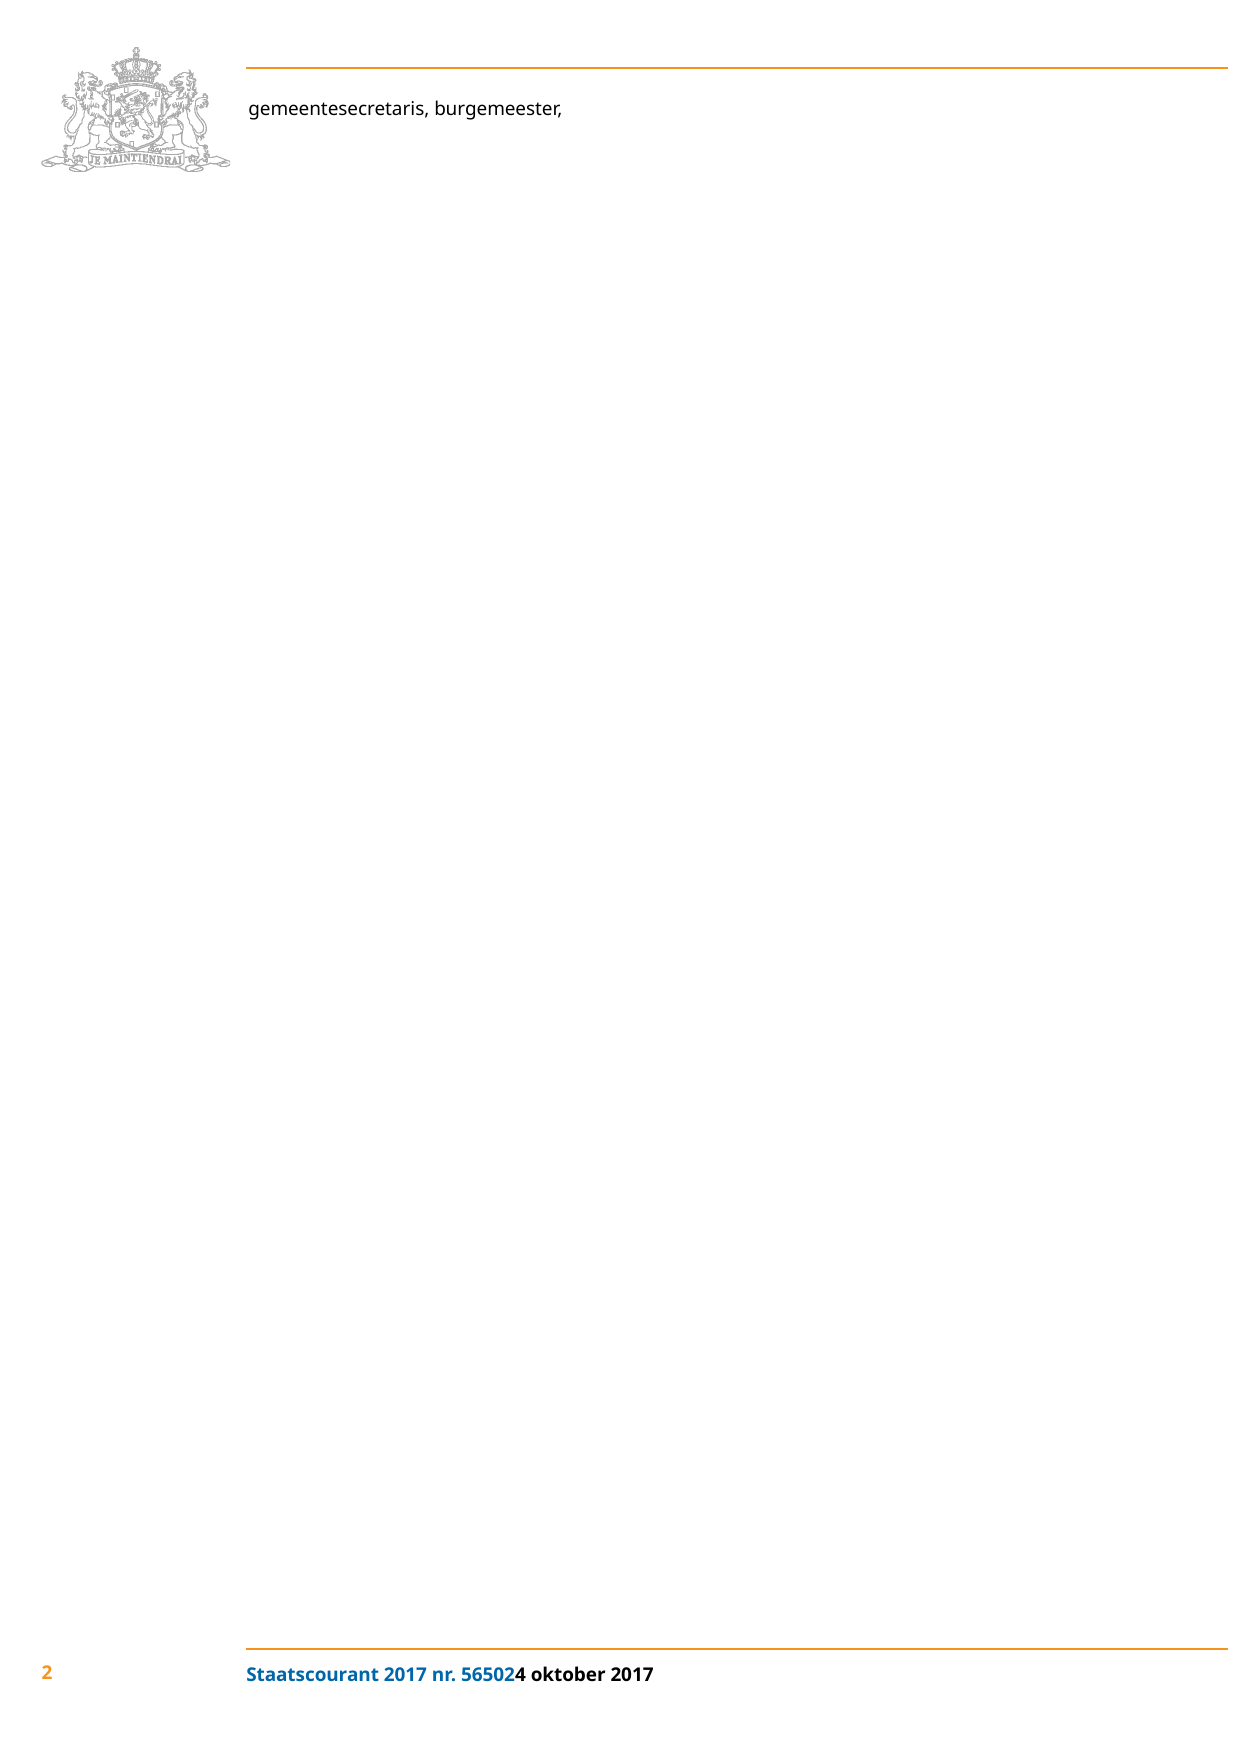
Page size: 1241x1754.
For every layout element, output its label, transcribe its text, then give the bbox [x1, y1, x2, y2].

picture [41, 47, 231, 172]
text gemeentesecretaris, burgemeester, [248, 95, 1152, 121]
